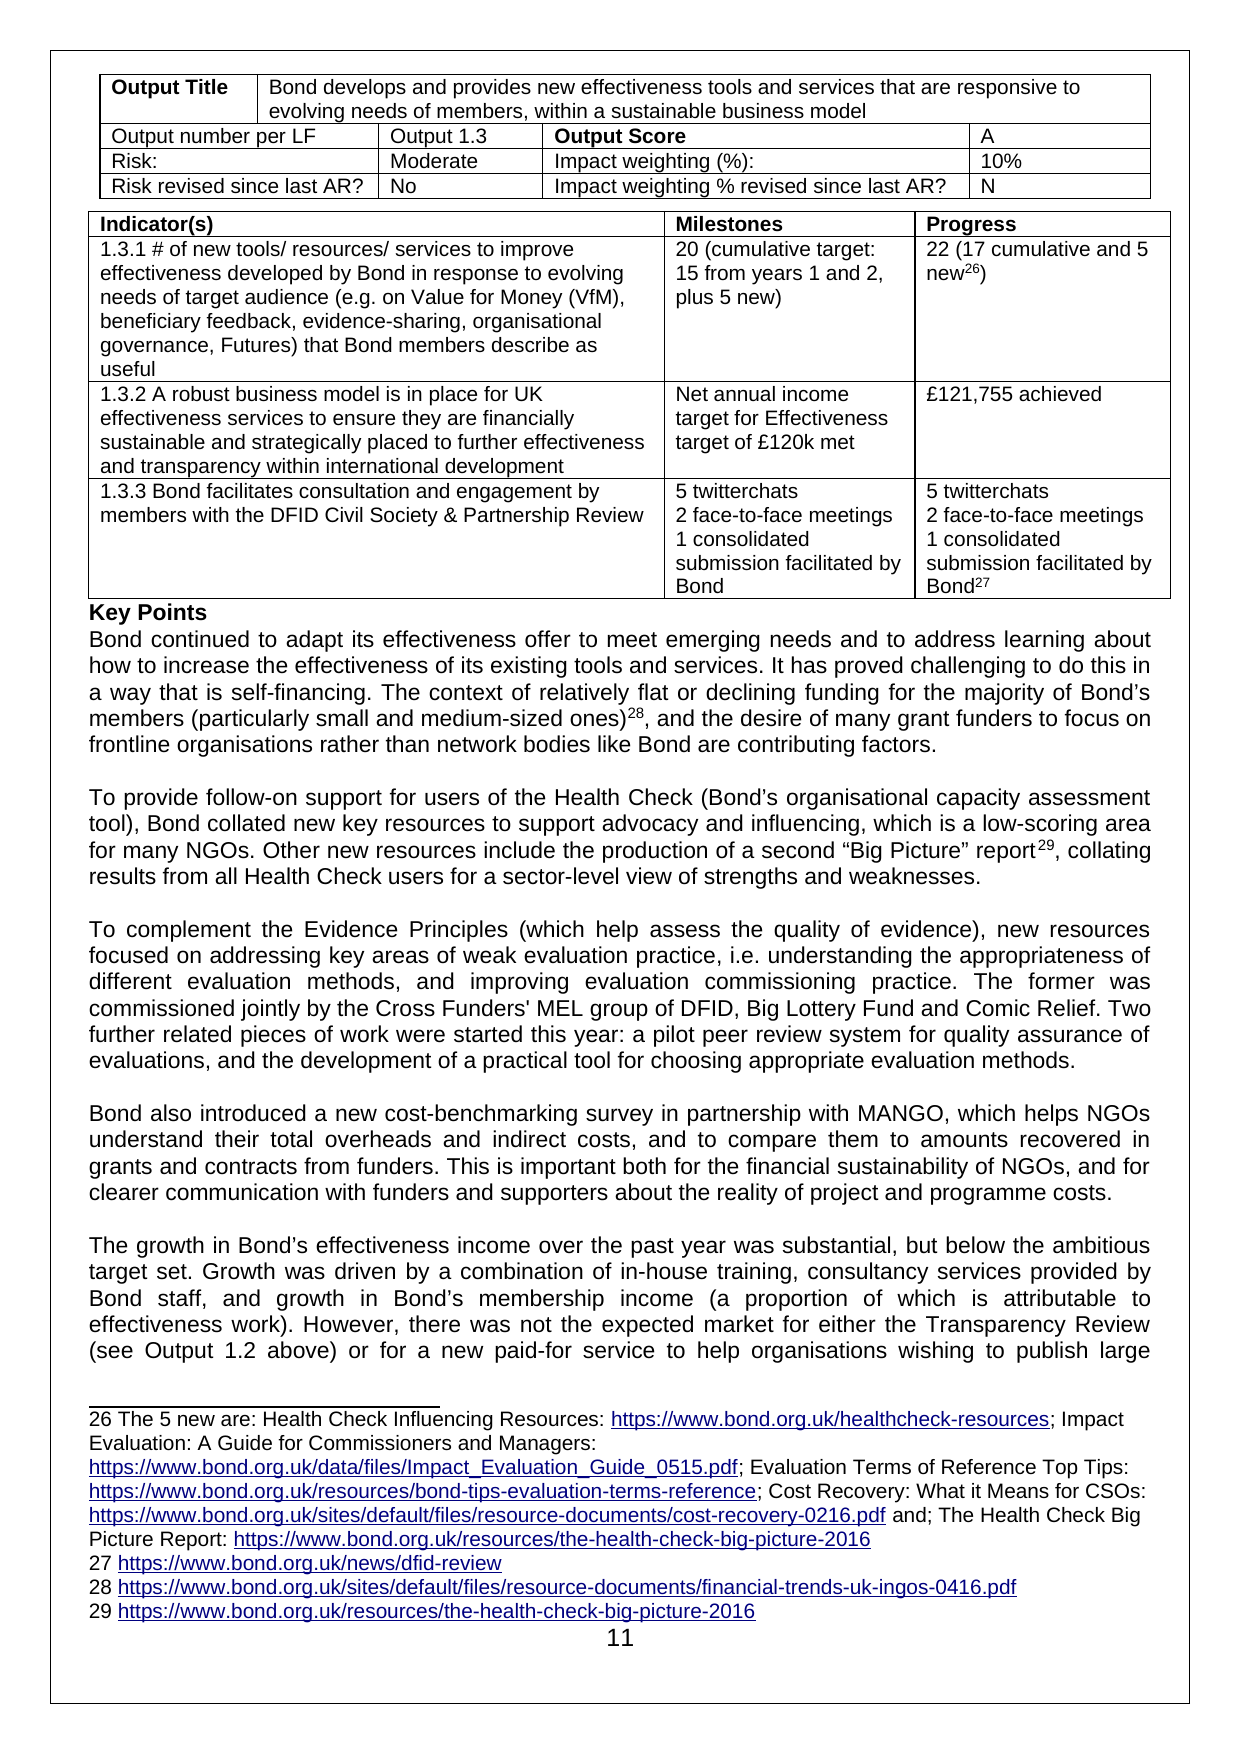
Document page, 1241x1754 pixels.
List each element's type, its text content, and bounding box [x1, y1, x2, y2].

text The growth in Bond’s effectiveness income over the past year was substantial, but below the ambitious target set. Growth was driven by a combination of in-house training, consultancy services provided by Bond staff, and growth in Bond’s membership income (a proportion of which is attributable to effectiveness work). However, there was not the expected market for either the Transparency Review (see Output 1.2 above) or for a new paid-for service to help organisations wishing to publish large [89, 1232, 1152, 1364]
table_cell Output Score [543, 124, 969, 148]
table_header Output Title [101, 75, 257, 123]
text Bond continued to adapt its effectiveness offer to meet emerging needs and to address learning about how to increase the effectiveness of its existing tools and services. It has proved challenging to do this in a way that is self-financing. The context of relatively flat or declining funding for the majority of Bond’s members (particularly small and medium-sized ones), and the desire of many grant funders to focus on frontline organisations rather than network bodies like Bond are contributing factors. [89, 626, 1152, 757]
text https://www.bond.org.uk/sites/default/files/resource-documents/financial-trends-uk-ingos-0416.pdf [89, 1575, 1152, 1599]
table_header Indicator(s) [89, 212, 664, 236]
table_cell 10% [970, 149, 1150, 173]
text Key Points [89, 599, 1152, 626]
table_header Bond develops and provides new effectiveness tools and services that are responsive to evolving needs of members, within a sustainable business model [258, 75, 1150, 123]
table_header Milestones [665, 212, 914, 236]
table_cell No [379, 174, 542, 198]
table_cell 1.3.1 # of new tools/ resources/ services to improve effectiveness developed by Bond in response to evolving needs of target audience (e.g. on Value for Money (VfM), beneficiary feedback, evidence-sharing, organisational governance, Futures) that Bond members describe as useful [89, 237, 664, 381]
text To provide follow-on support for users of the Health Check (Bond’s organisational capacity assessment tool), Bond collated new key resources to support advocacy and influencing, which is a low-scoring area for many NGOs. Other new resources include the production of a second “Big Picture” report, collating results from all Health Check users for a sector-level view of strengths and weaknesses. [89, 784, 1152, 889]
table_cell 1.3.2 A robust business model is in place for UK effectiveness services to ensure they are financially sustainable and strategically placed to further effectiveness and transparency within international development [89, 382, 664, 477]
table_cell Risk: [101, 149, 378, 173]
table_cell 22 (17 cumulative and 5 new) [916, 237, 1170, 381]
table_cell 5 twitterchats 2 face-to-face meetings 1 consolidated submission facilitated by Bond [665, 479, 914, 598]
table_cell 20 (cumulative target: 15 from years 1 and 2, plus 5 new) [665, 237, 914, 381]
table_cell 5 twitterchats 2 face-to-face meetings 1 consolidated submission facilitated by Bond [916, 479, 1170, 598]
table_cell Output 1.3 [379, 124, 542, 148]
table_header Progress [916, 212, 1170, 236]
table_cell Risk revised since last AR? [101, 174, 378, 198]
table_cell £121,755 achieved [916, 382, 1170, 477]
text To complement the Evidence Principles (which help assess the quality of evidence), new resources focused on addressing key areas of weak evaluation practice, i.e. understanding the appropriateness of different evaluation methods, and improving evaluation commissioning practice. The former was commissioned jointly by the Cross Funders' MEL group of DFID, Big Lottery Fund and Comic Relief. Two further related pieces of work were started this year: a pilot peer review system for quality assurance of evaluations, and the development of a practical tool for choosing appropriate evaluation methods. [89, 916, 1152, 1074]
table_cell N [970, 174, 1150, 198]
table_cell Moderate [379, 149, 542, 173]
table_cell Impact weighting (%): [543, 149, 969, 173]
table_cell Output number per LF [101, 124, 378, 148]
table_cell Impact weighting % revised since last AR? [543, 174, 969, 198]
table_cell Net annual income target for Effectiveness target of £120k met [665, 382, 914, 477]
text Bond also introduced a new cost-benchmarking survey in partnership with MANGO, which helps NGOs understand their total overheads and indirect costs, and to compare them to amounts recovered in grants and contracts from funders. This is important both for the financial sustainability of NGOs, and for clearer communication with funders and supporters about the reality of project and programme costs. [89, 1100, 1152, 1206]
text https://www.bond.org.uk/resources/the-health-check-big-picture-2016 [89, 1599, 1152, 1623]
table_cell 1.3.3 Bond facilitates consultation and engagement by members with the DFID Civil Society & Partnership Review [89, 479, 664, 598]
table_cell A [970, 124, 1150, 148]
